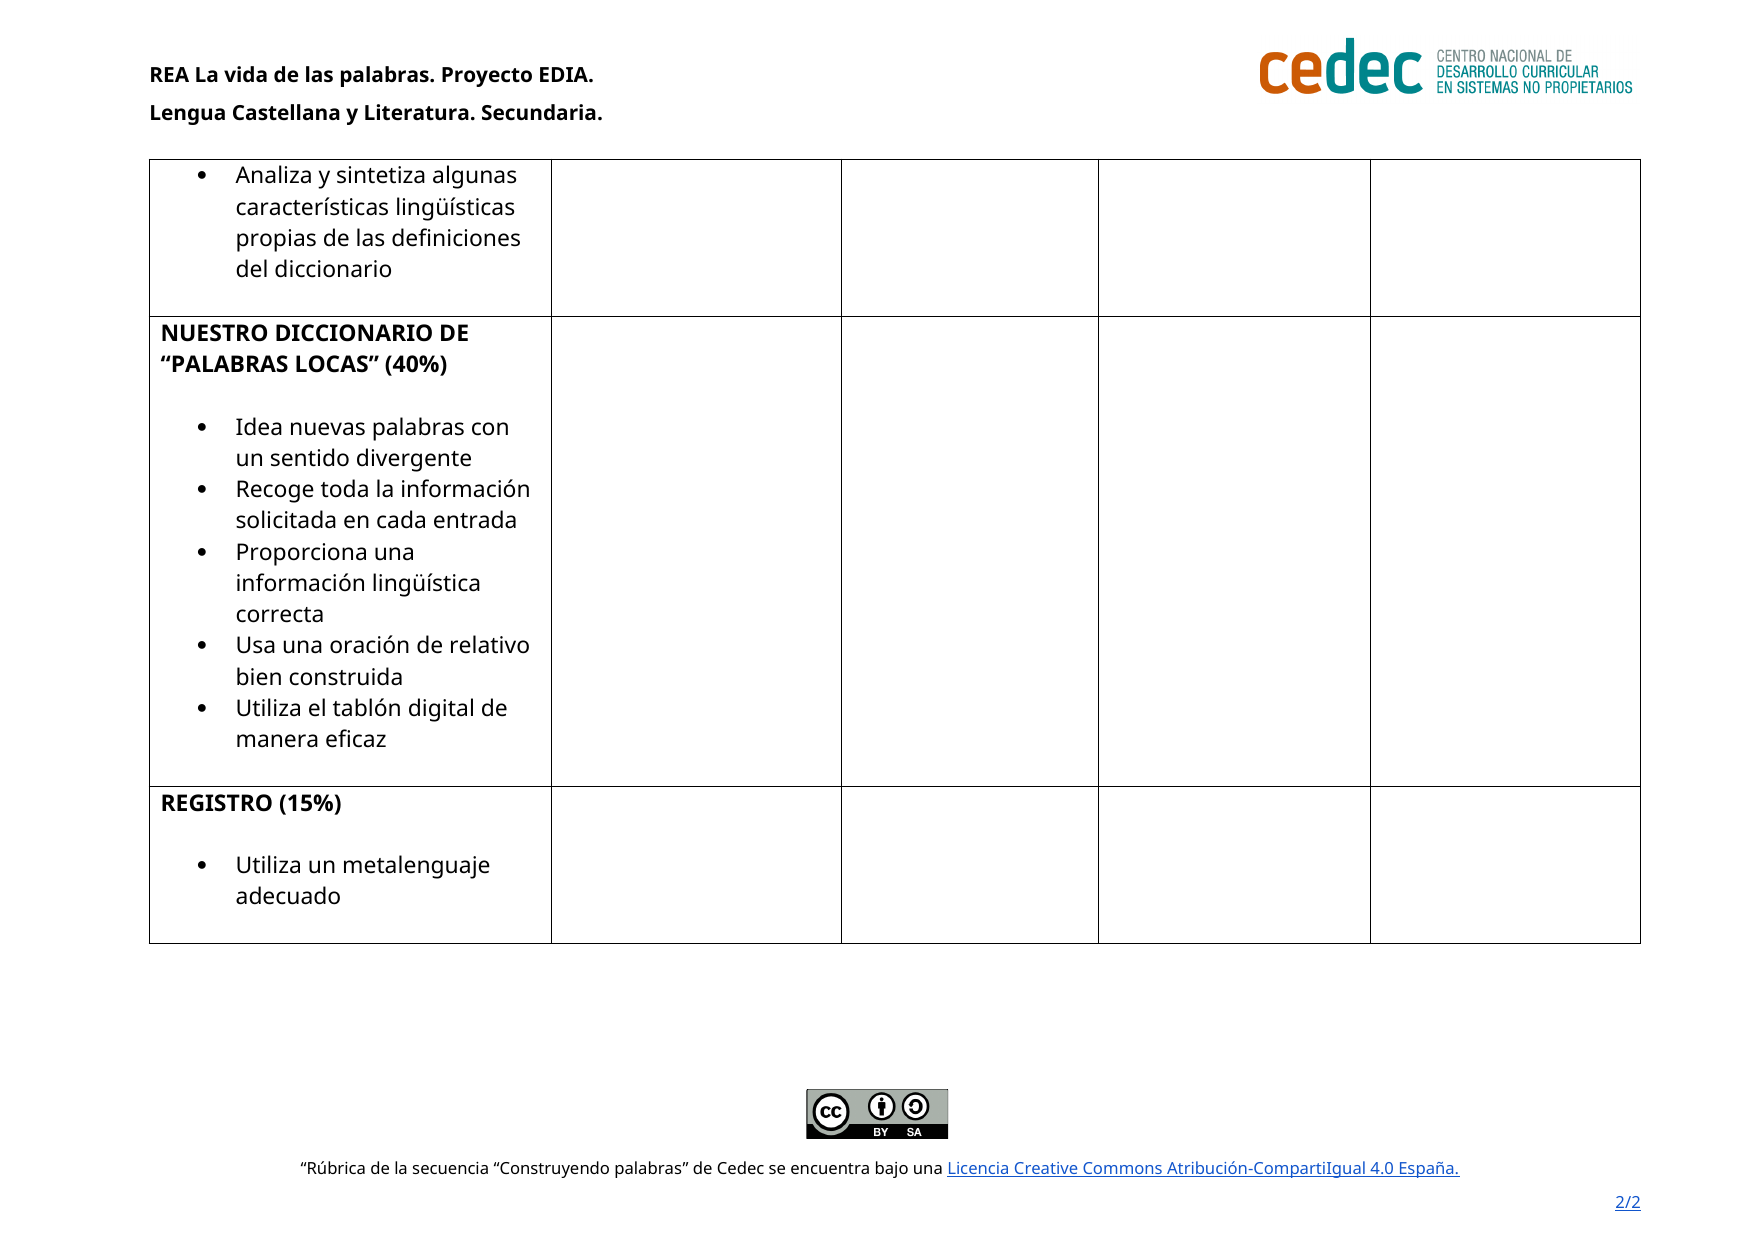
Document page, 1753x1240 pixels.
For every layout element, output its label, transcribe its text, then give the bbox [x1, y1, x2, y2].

table_cell [842, 787, 1098, 943]
table_cell [552, 317, 841, 786]
table_cell [552, 787, 841, 943]
picture [806, 1089, 949, 1139]
table_cell [1371, 317, 1640, 786]
table_cell [1371, 160, 1640, 316]
table_cell [552, 160, 841, 316]
table_cell [842, 160, 1098, 316]
picture [1257, 35, 1641, 104]
table_cell [1099, 317, 1370, 786]
table_cell [1371, 787, 1640, 943]
table_cell NUESTRO DICCIONARIO DE “PALABRAS LOCAS” (40%) Idea nuevas palabras con un sentido divergente Recoge toda la información solicitada en cada entrada Proporciona una información lingüística correcta Usa una oración de relativo bien construida Utiliza el tablón digital de manera eficaz [150, 317, 551, 786]
table_cell [1099, 787, 1370, 943]
table_cell [842, 317, 1098, 786]
table_cell REGISTRO (15%) Utiliza un metalenguaje adecuado [150, 787, 551, 943]
table_cell [1099, 160, 1370, 316]
table_cell EL DICCIONARIO Y LA DEFINICIÓN (15%) Reconoce la información lingüística dada por el diccionario Analiza y sintetiza algunas características lingüísticas propias de las definiciones del diccionario [150, 160, 551, 316]
